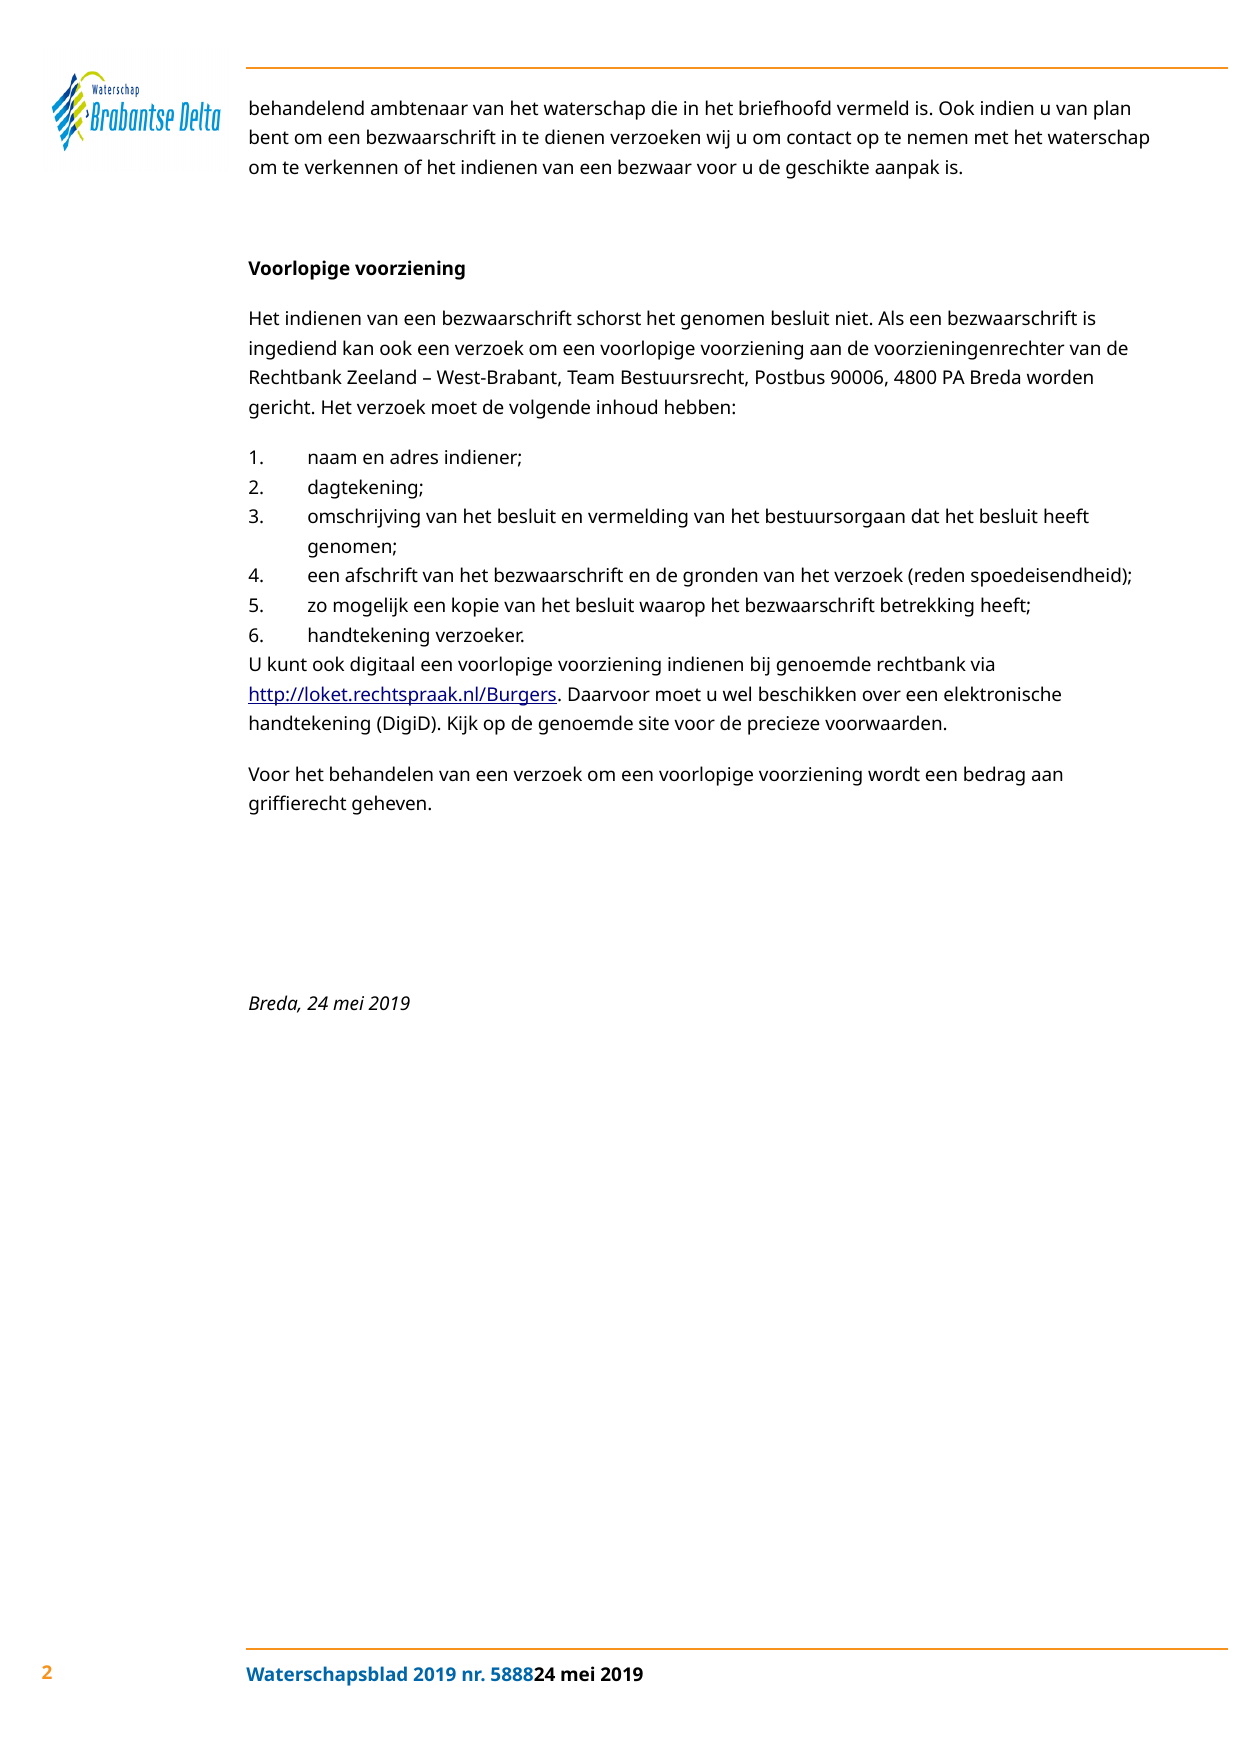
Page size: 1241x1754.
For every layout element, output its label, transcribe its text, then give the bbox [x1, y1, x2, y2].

text Voorlopige voorziening [248, 255, 1152, 281]
list naam en adres indiener; [248, 444, 1152, 470]
text Het indienen van een bezwaarschrift schorst het genomen besluit niet. Als een bezwaarschrift is ingediend kan ook een verzoek om een voorlopige voorziening aan de voorzieningenrechter van de Rechtbank Zeeland – West-Brabant, Team Bestuursrecht, Postbus 90006, 4800 PA Breda worden gericht. Het verzoek moet de volgende inhoud hebben: [248, 305, 1152, 420]
list een afschrift van het bezwaarschrift en de gronden van het verzoek (reden spoedeisendheid); [248, 563, 1152, 588]
list handtekening verzoeker. [248, 622, 1152, 648]
text U kunt ook digitaal een voorlopige voorziening indienen bij genoemde rechtbank via http://loket.rechtspraak.nl/Burgers. Daarvoor moet u wel beschikken over een elektronische handtekening (DigiD). Kijk op de genoemde site voor de precieze voorwaarden. [248, 651, 1152, 736]
text Voor het behandelen van een verzoek om een voorlopige voorziening wordt een bedrag aan griffierecht geheven. [248, 761, 1152, 816]
text behandelend ambtenaar van het waterschap die in het briefhoofd vermeld is. Ook indien u van plan bent om een bezwaarschrift in te dienen verzoeken wij u om contact op te nemen met het waterschap om te verkennen of het indienen van een bezwaar voor u de geschikte aanpak is. [248, 95, 1152, 180]
text Breda, 24 mei 2019 [248, 990, 1152, 1015]
picture [41, 47, 231, 172]
list zo mogelijk een kopie van het besluit waarop het bezwaarschrift betrekking heeft; [248, 592, 1152, 618]
list dagtekening; [248, 474, 1152, 500]
list omschrijving van het besluit en vermelding van het bestuursorgaan dat het besluit heeft genomen; [248, 503, 1152, 559]
